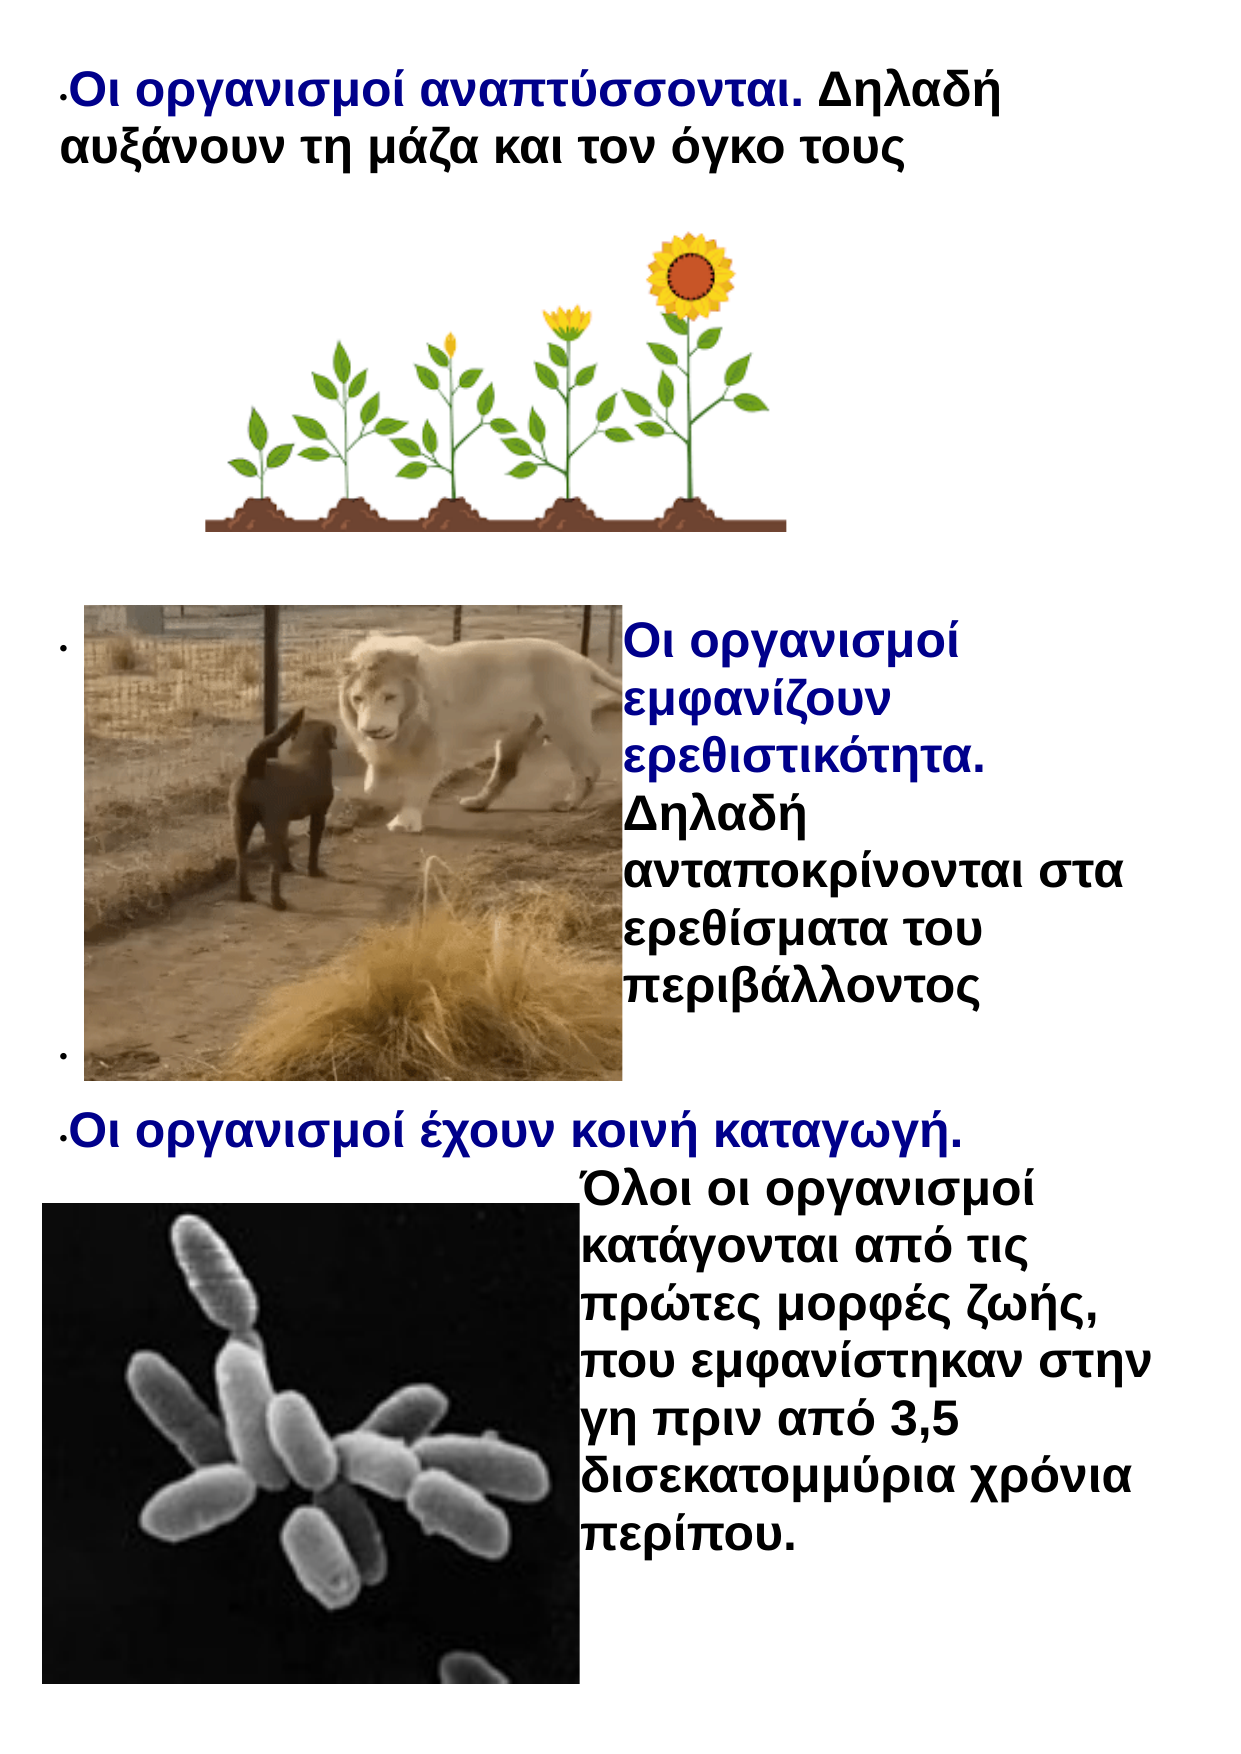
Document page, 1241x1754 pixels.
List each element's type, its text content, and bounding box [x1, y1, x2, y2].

list Οι οργανισμοί εμφανίζουν ερεθιστικότητα. Δηλαδή ανταποκρίνονται στα ερεθίσματα του περιβάλλοντος [59, 610, 84, 1013]
list Οι οργανισμοί εμφανίζουν ερεθιστικότητα. Δηλαδή ανταποκρίνονται στα ερεθίσματα του περιβάλλοντος [623, 610, 1181, 1013]
list Οι οργανισμοί αναπτύσσονται. Δηλαδή αυξάνουν τη μάζα και τον όγκο τους [59, 59, 1181, 174]
table_header [580, 1590, 1195, 1663]
list Οι οργανισμοί έχουν κοινή καταγωγή. Όλοι οι οργανισμοί κατάγονται από τις πρώτες μορφές ζωής, που εμφανίστηκαν στην γη πριν από 3,5 δισεκατομμύρια χρόνια περίπου. [59, 1101, 1181, 1561]
